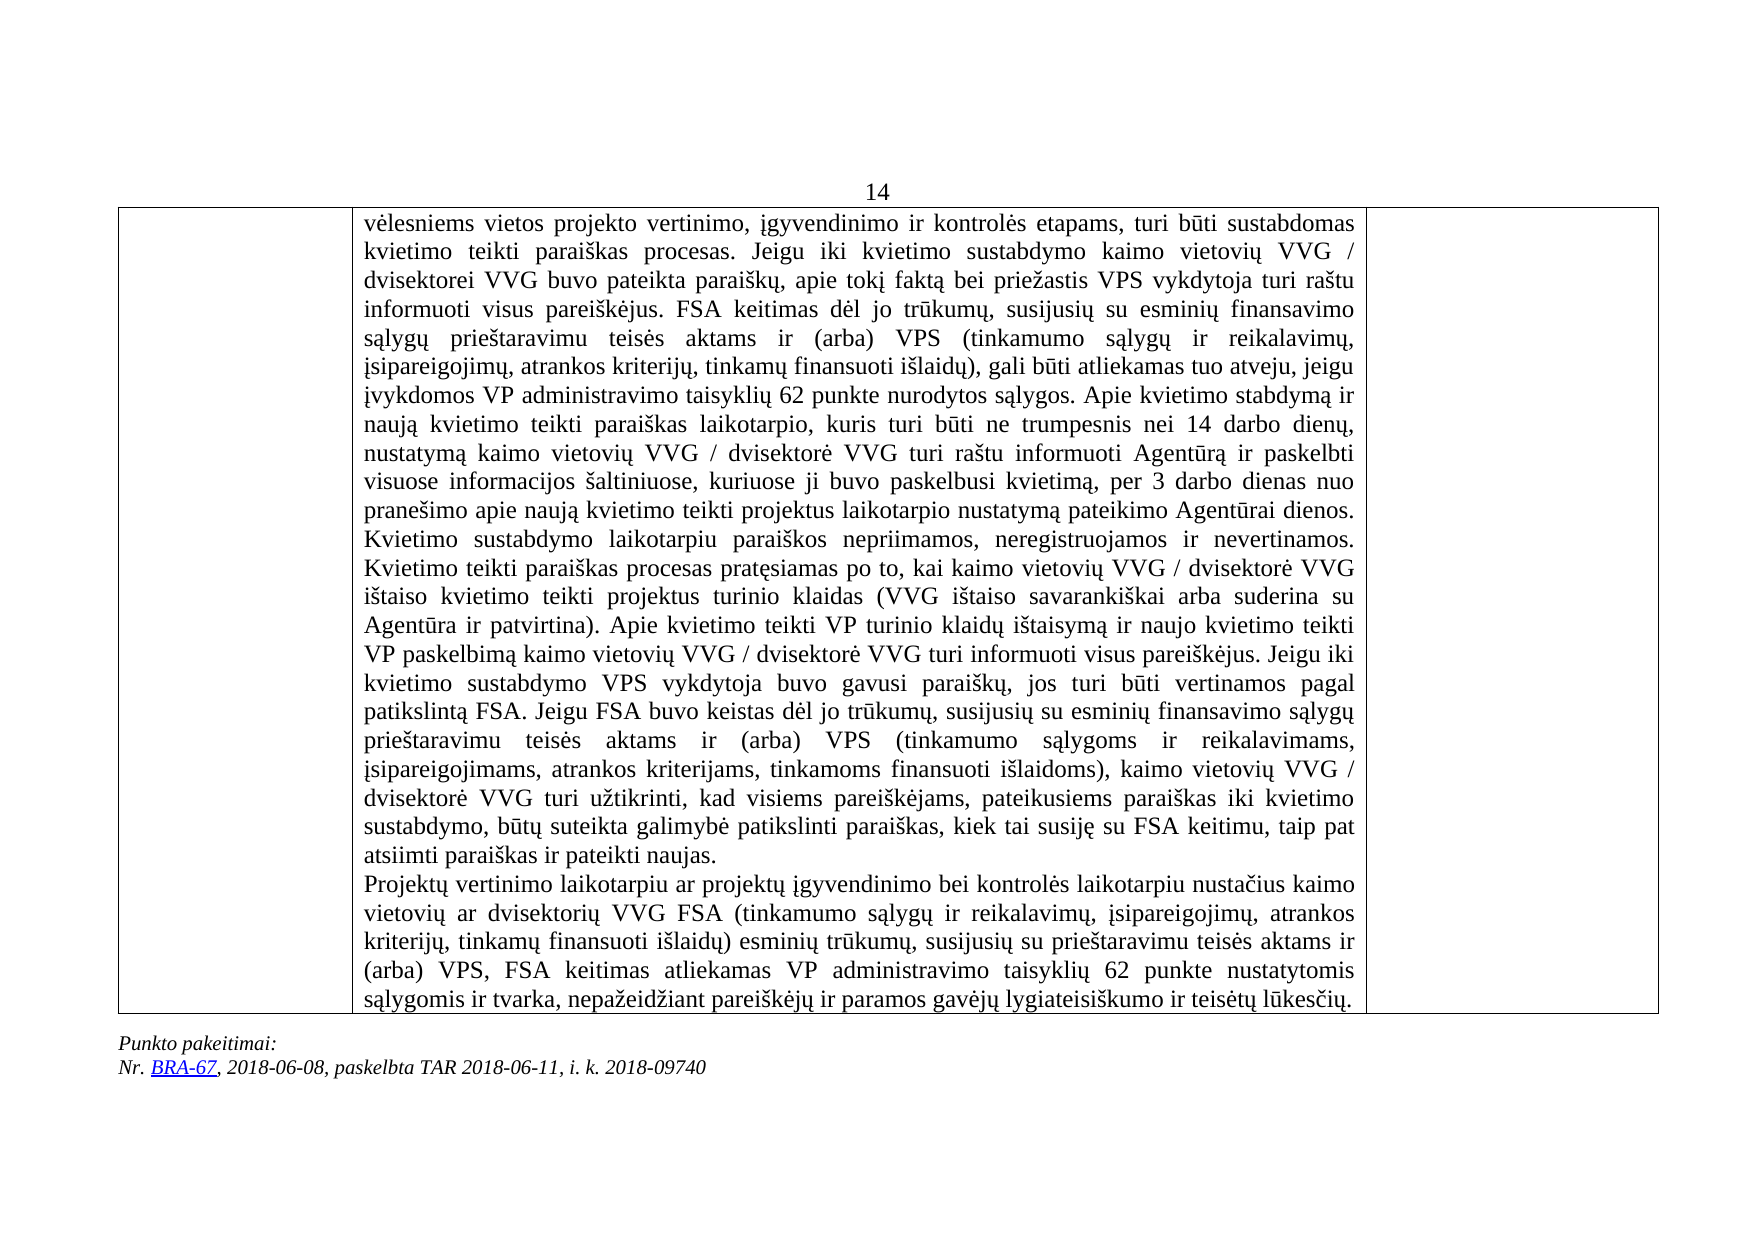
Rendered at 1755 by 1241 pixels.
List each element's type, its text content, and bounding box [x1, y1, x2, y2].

text Punkto pakeitimai: [118, 1031, 1636, 1054]
table_cell [119, 208, 352, 1013]
table_cell [1367, 208, 1658, 1013]
text Nr. BRA-67, 2018-06-08, paskelbta TAR 2018-06-11, i. k. 2018-09740 [118, 1054, 1636, 1079]
table_cell vėlesniems vietos projekto vertinimo, įgyvendinimo ir kontrolės etapams, turi būti sustabdomas kvietimo teikti paraiškas procesas. Jeigu iki kvietimo sustabdymo kaimo vietovių VVG / dvisektorei VVG buvo pateikta paraiškų, apie tokį faktą bei priežastis VPS vykdytoja turi raštu informuoti visus pareiškėjus. FSA keitimas dėl jo trūkumų, susijusių su esminių finansavimo sąlygų prieštaravimu teisės aktams ir (arba) VPS (tinkamumo sąlygų ir reikalavimų, įsipareigojimų, atrankos kriterijų, tinkamų finansuoti išlaidų), gali būti atliekamas tuo atveju, jeigu įvykdomos VP administravimo taisyklių 62 punkte nurodytos sąlygos. Apie kvietimo stabdymą ir naują kvietimo teikti paraiškas laikotarpio, kuris turi būti ne trumpesnis nei 14 darbo dienų, nustatymą kaimo vietovių VVG / dvisektorė VVG turi raštu informuoti Agentūrą ir paskelbti visuose informacijos šaltiniuose, kuriuose ji buvo paskelbusi kvietimą, per 3 darbo dienas nuo pranešimo apie naują kvietimo teikti projektus laikotarpio nustatymą pateikimo Agentūrai dienos. Kvietimo sustabdymo laikotarpiu paraiškos nepriimamos, neregistruojamos ir nevertinamos. Kvietimo teikti paraiškas procesas pratęsiamas po to, kai kaimo vietovių VVG / dvisektorė VVG ištaiso kvietimo teikti projektus turinio klaidas (VVG ištaiso savarankiškai arba suderina su Agentūra ir patvirtina). Apie kvietimo teikti VP turinio klaidų ištaisymą ir naujo kvietimo teikti VP paskelbimą kaimo vietovių VVG / dvisektorė VVG turi informuoti visus pareiškėjus. Jeigu iki kvietimo sustabdymo VPS vykdytoja buvo gavusi paraiškų, jos turi būti vertinamos pagal patikslintą FSA. Jeigu FSA buvo keistas dėl jo trūkumų, susijusių su esminių finansavimo sąlygų prieštaravimu teisės aktams ir (arba) VPS (tinkamumo sąlygoms ir reikalavimams, įsipareigojimams, atrankos kriterijams, tinkamoms finansuoti išlaidoms), kaimo vietovių VVG / dvisektorė VVG turi užtikrinti, kad visiems pareiškėjams, pateikusiems paraiškas iki kvietimo sustabdymo, būtų suteikta galimybė patikslinti paraiškas, kiek tai susiję su FSA keitimu, taip pat atsiimti paraiškas ir pateikti naujas. Projektų vertinimo laikotarpiu ar projektų įgyvendinimo bei kontrolės laikotarpiu nustačius kaimo vietovių ar dvisektorių VVG FSA (tinkamumo sąlygų ir reikalavimų, įsipareigojimų, atrankos kriterijų, tinkamų finansuoti išlaidų) esminių trūkumų, susijusių su prieštaravimu teisės aktams ir (arba) VPS, FSA keitimas atliekamas VP administravimo taisyklių 62 punkte nustatytomis sąlygomis ir tvarka, nepažeidžiant pareiškėjų ir paramos gavėjų lygiateisiškumo ir teisėtų lūkesčių. [353, 208, 1366, 1013]
